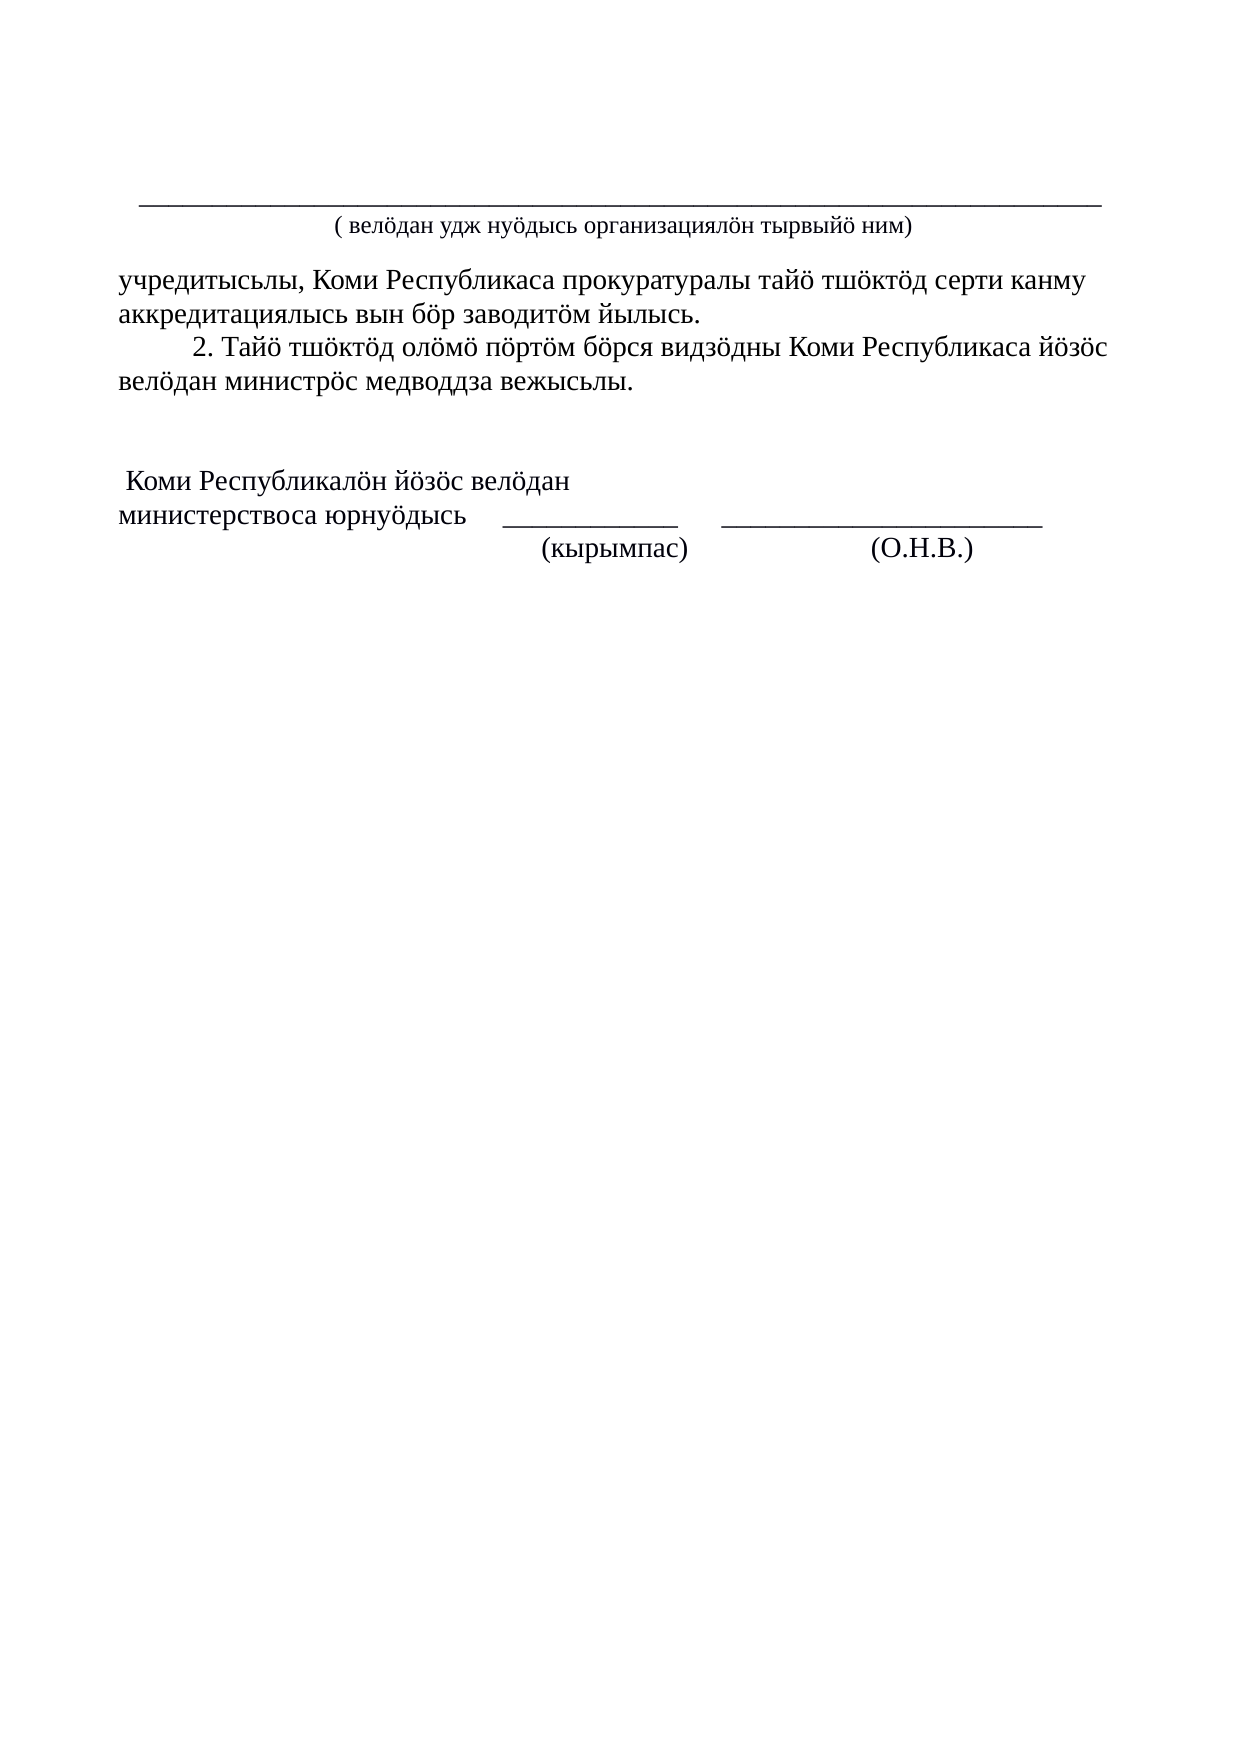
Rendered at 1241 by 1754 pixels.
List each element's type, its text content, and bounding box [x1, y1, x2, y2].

text ( велӧдан удж нуӧдысь организациялӧн тырвыйӧ ним) [118, 210, 1122, 239]
text Коми Республикалӧн йӧзӧс велӧдан [118, 463, 1122, 497]
text министерствоса юрнуӧдысь ____________ ______________________ [118, 497, 1122, 531]
text __________________________________________________________________ [118, 176, 1122, 210]
text (кырымпас) (О.Н.В.) [118, 531, 1122, 564]
text 2. Тайӧ тшӧктӧд олӧмӧ пӧртӧм бӧрся видзӧдны Коми Республикаса йӧзӧс велӧдан министрӧс медводдза вежысьлы. [118, 329, 1122, 396]
text учредитысьлы, Коми Республикаса прокуратуралы тайӧ тшӧктӧд серти канму аккредитациялысь вын бӧр заводитӧм йылысь. [118, 262, 1122, 329]
